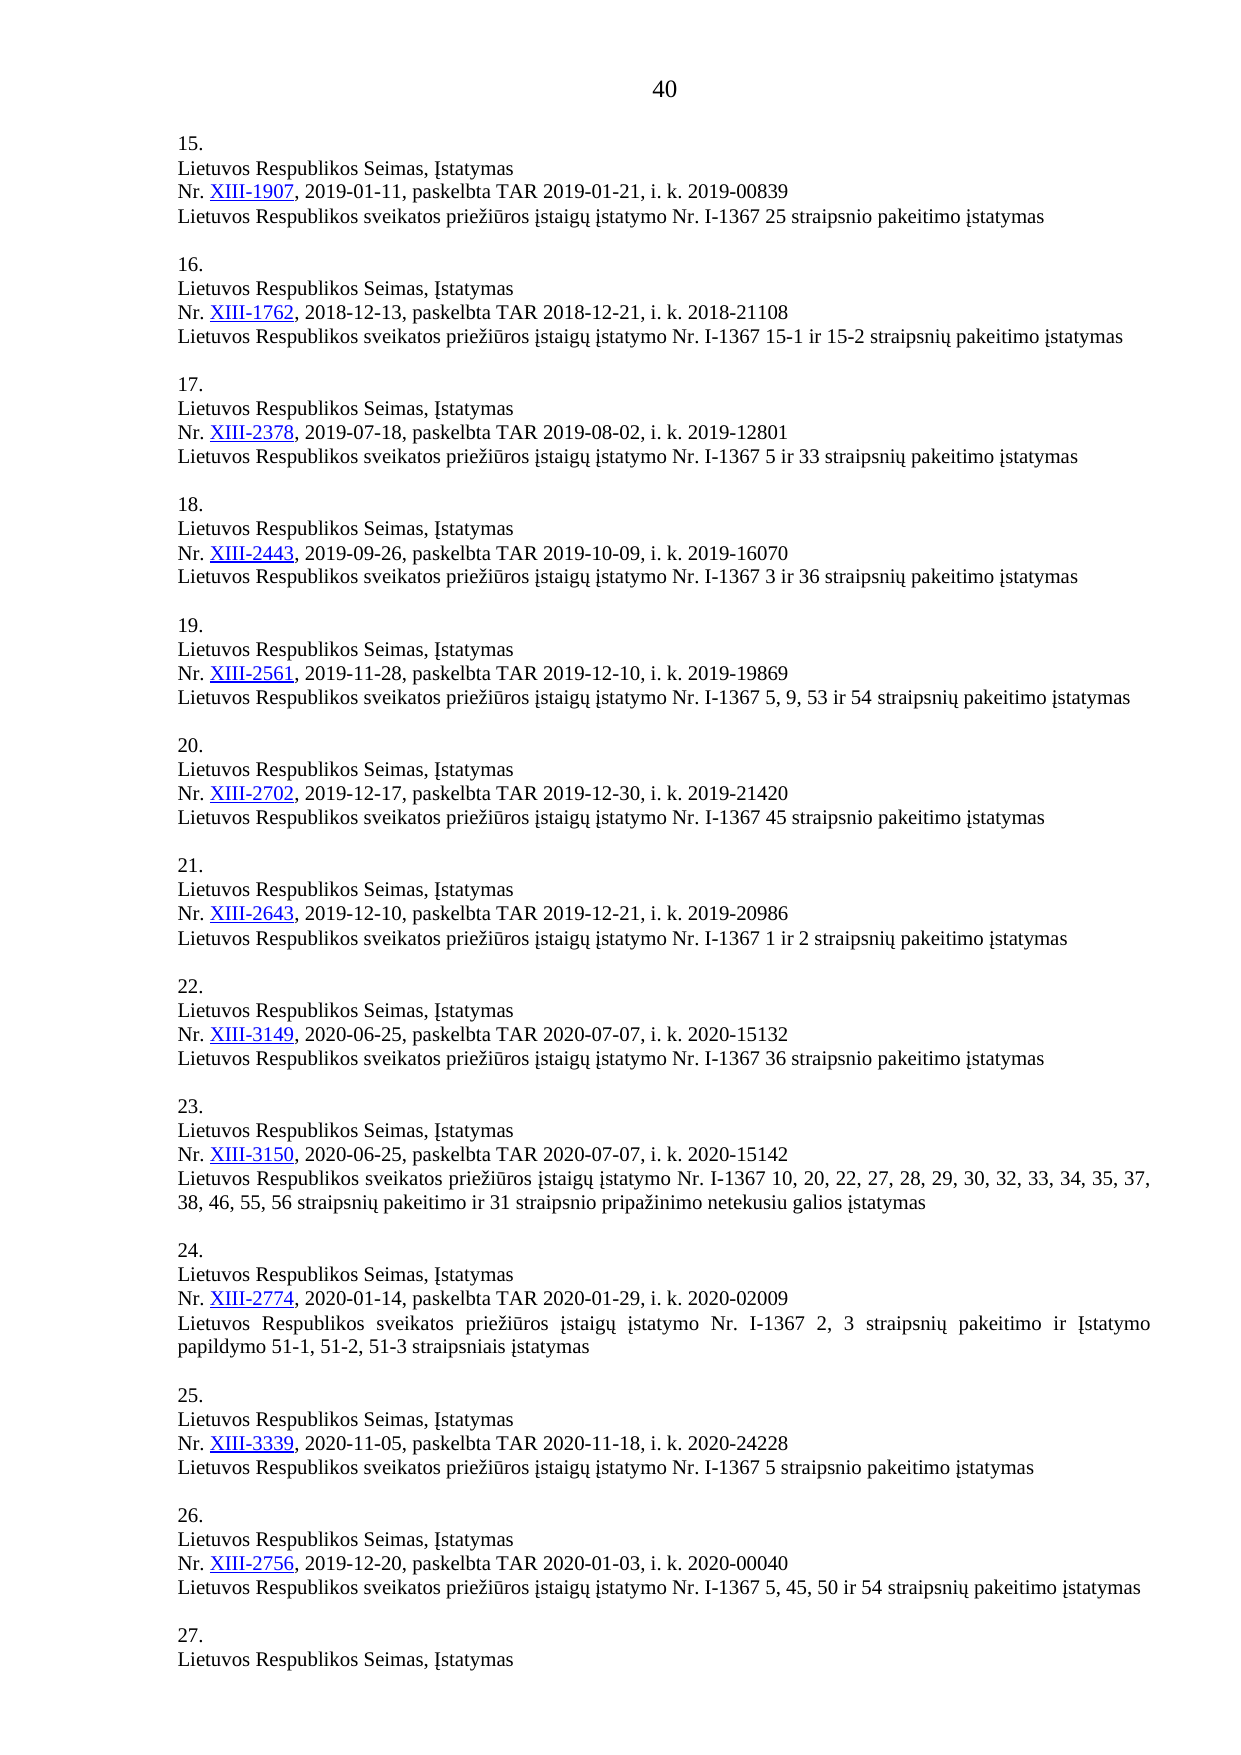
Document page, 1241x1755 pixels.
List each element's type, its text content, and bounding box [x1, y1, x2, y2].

text 20. [177, 733, 1152, 757]
text Nr. XIII-2443, 2019-09-26, paskelbta TAR 2019-10-09, i. k. 2019-16070 [177, 540, 1152, 564]
text 17. [177, 372, 1152, 396]
text Lietuvos Respublikos Seimas, Įstatymas [177, 757, 1152, 781]
text Lietuvos Respublikos Seimas, Įstatymas [177, 1262, 1152, 1286]
text Nr. XIII-1762, 2018-12-13, paskelbta TAR 2018-12-21, i. k. 2018-21108 [177, 300, 1152, 324]
text Lietuvos Respublikos sveikatos priežiūros įstaigų įstatymo Nr. I-1367 5 ir 33 straipsnių pakeitimo įstatymas [177, 444, 1152, 468]
text Lietuvos Respublikos Seimas, Įstatymas [177, 1527, 1152, 1551]
text 22. [177, 973, 1152, 998]
text 21. [177, 853, 1152, 877]
text 18. [177, 492, 1152, 516]
text Lietuvos Respublikos sveikatos priežiūros įstaigų įstatymo Nr. I-1367 25 straipsnio pakeitimo įstatymas [177, 203, 1152, 228]
text Nr. XIII-3339, 2020-11-05, paskelbta TAR 2020-11-18, i. k. 2020-24228 [177, 1431, 1152, 1455]
text Lietuvos Respublikos Seimas, Įstatymas [177, 1407, 1152, 1431]
text 24. [177, 1238, 1152, 1262]
text Nr. XIII-2643, 2019-12-10, paskelbta TAR 2019-12-21, i. k. 2019-20986 [177, 901, 1152, 925]
text Lietuvos Respublikos sveikatos priežiūros įstaigų įstatymo Nr. I-1367 5, 9, 53 ir 54 straipsnių pakeitimo įstatymas [177, 685, 1152, 709]
text Lietuvos Respublikos sveikatos priežiūros įstaigų įstatymo Nr. I-1367 36 straipsnio pakeitimo įstatymas [177, 1046, 1152, 1070]
text 16. [177, 252, 1152, 276]
text Lietuvos Respublikos Seimas, Įstatymas [177, 877, 1152, 901]
text Nr. XIII-1907, 2019-01-11, paskelbta TAR 2019-01-21, i. k. 2019-00839 [177, 179, 1152, 203]
text Nr. XIII-2378, 2019-07-18, paskelbta TAR 2019-08-02, i. k. 2019-12801 [177, 420, 1152, 444]
text Lietuvos Respublikos sveikatos priežiūros įstaigų įstatymo Nr. I-1367 3 ir 36 straipsnių pakeitimo įstatymas [177, 564, 1152, 588]
text Lietuvos Respublikos sveikatos priežiūros įstaigų įstatymo Nr. I-1367 5, 45, 50 ir 54 straipsnių pakeitimo įstatymas [177, 1575, 1152, 1599]
text 26. [177, 1503, 1152, 1527]
text Lietuvos Respublikos Seimas, Įstatymas [177, 637, 1152, 661]
text 15. [177, 131, 1152, 155]
text 19. [177, 613, 1152, 637]
text Lietuvos Respublikos Seimas, Įstatymas [177, 155, 1152, 179]
text Lietuvos Respublikos Seimas, Įstatymas [177, 998, 1152, 1022]
text Lietuvos Respublikos sveikatos priežiūros įstaigų įstatymo Nr. I-1367 5 straipsnio pakeitimo įstatymas [177, 1455, 1152, 1479]
text Nr. XIII-3149, 2020-06-25, paskelbta TAR 2020-07-07, i. k. 2020-15132 [177, 1022, 1152, 1046]
text 27. [177, 1623, 1152, 1647]
text 25. [177, 1383, 1152, 1407]
text Lietuvos Respublikos Seimas, Įstatymas [177, 516, 1152, 540]
text Lietuvos Respublikos sveikatos priežiūros įstaigų įstatymo Nr. I-1367 45 straipsnio pakeitimo įstatymas [177, 805, 1152, 829]
text Lietuvos Respublikos Seimas, Įstatymas [177, 276, 1152, 300]
text Lietuvos Respublikos Seimas, Įstatymas [177, 396, 1152, 420]
text Nr. XIII-2774, 2020-01-14, paskelbta TAR 2020-01-29, i. k. 2020-02009 [177, 1286, 1152, 1310]
text Nr. XIII-2702, 2019-12-17, paskelbta TAR 2019-12-30, i. k. 2019-21420 [177, 781, 1152, 805]
text Nr. XIII-3150, 2020-06-25, paskelbta TAR 2020-07-07, i. k. 2020-15142 [177, 1142, 1152, 1166]
text Lietuvos Respublikos Seimas, Įstatymas [177, 1647, 1152, 1671]
text Lietuvos Respublikos sveikatos priežiūros įstaigų įstatymo Nr. I-1367 1 ir 2 straipsnių pakeitimo įstatymas [177, 925, 1152, 949]
text Nr. XIII-2756, 2019-12-20, paskelbta TAR 2020-01-03, i. k. 2020-00040 [177, 1551, 1152, 1575]
text Lietuvos Respublikos sveikatos priežiūros įstaigų įstatymo Nr. I-1367 10, 20, 22, 27, 28, 29, 30, 32, 33, 34, 35, 37, 38, 46, 55, 56 straipsnių pakeitimo ir 31 straipsnio pripažinimo netekusiu galios įstatymas [177, 1166, 1152, 1214]
text Lietuvos Respublikos sveikatos priežiūros įstaigų įstatymo Nr. I-1367 15-1 ir 15-2 straipsnių pakeitimo įstatymas [177, 324, 1152, 348]
text 23. [177, 1094, 1152, 1118]
text Nr. XIII-2561, 2019-11-28, paskelbta TAR 2019-12-10, i. k. 2019-19869 [177, 661, 1152, 685]
text Lietuvos Respublikos Seimas, Įstatymas [177, 1118, 1152, 1142]
text Lietuvos Respublikos sveikatos priežiūros įstaigų įstatymo Nr. I-1367 2, 3 straipsnių pakeitimo ir Įstatymo papildymo 51-1, 51-2, 51-3 straipsniais įstatymas [177, 1310, 1152, 1358]
